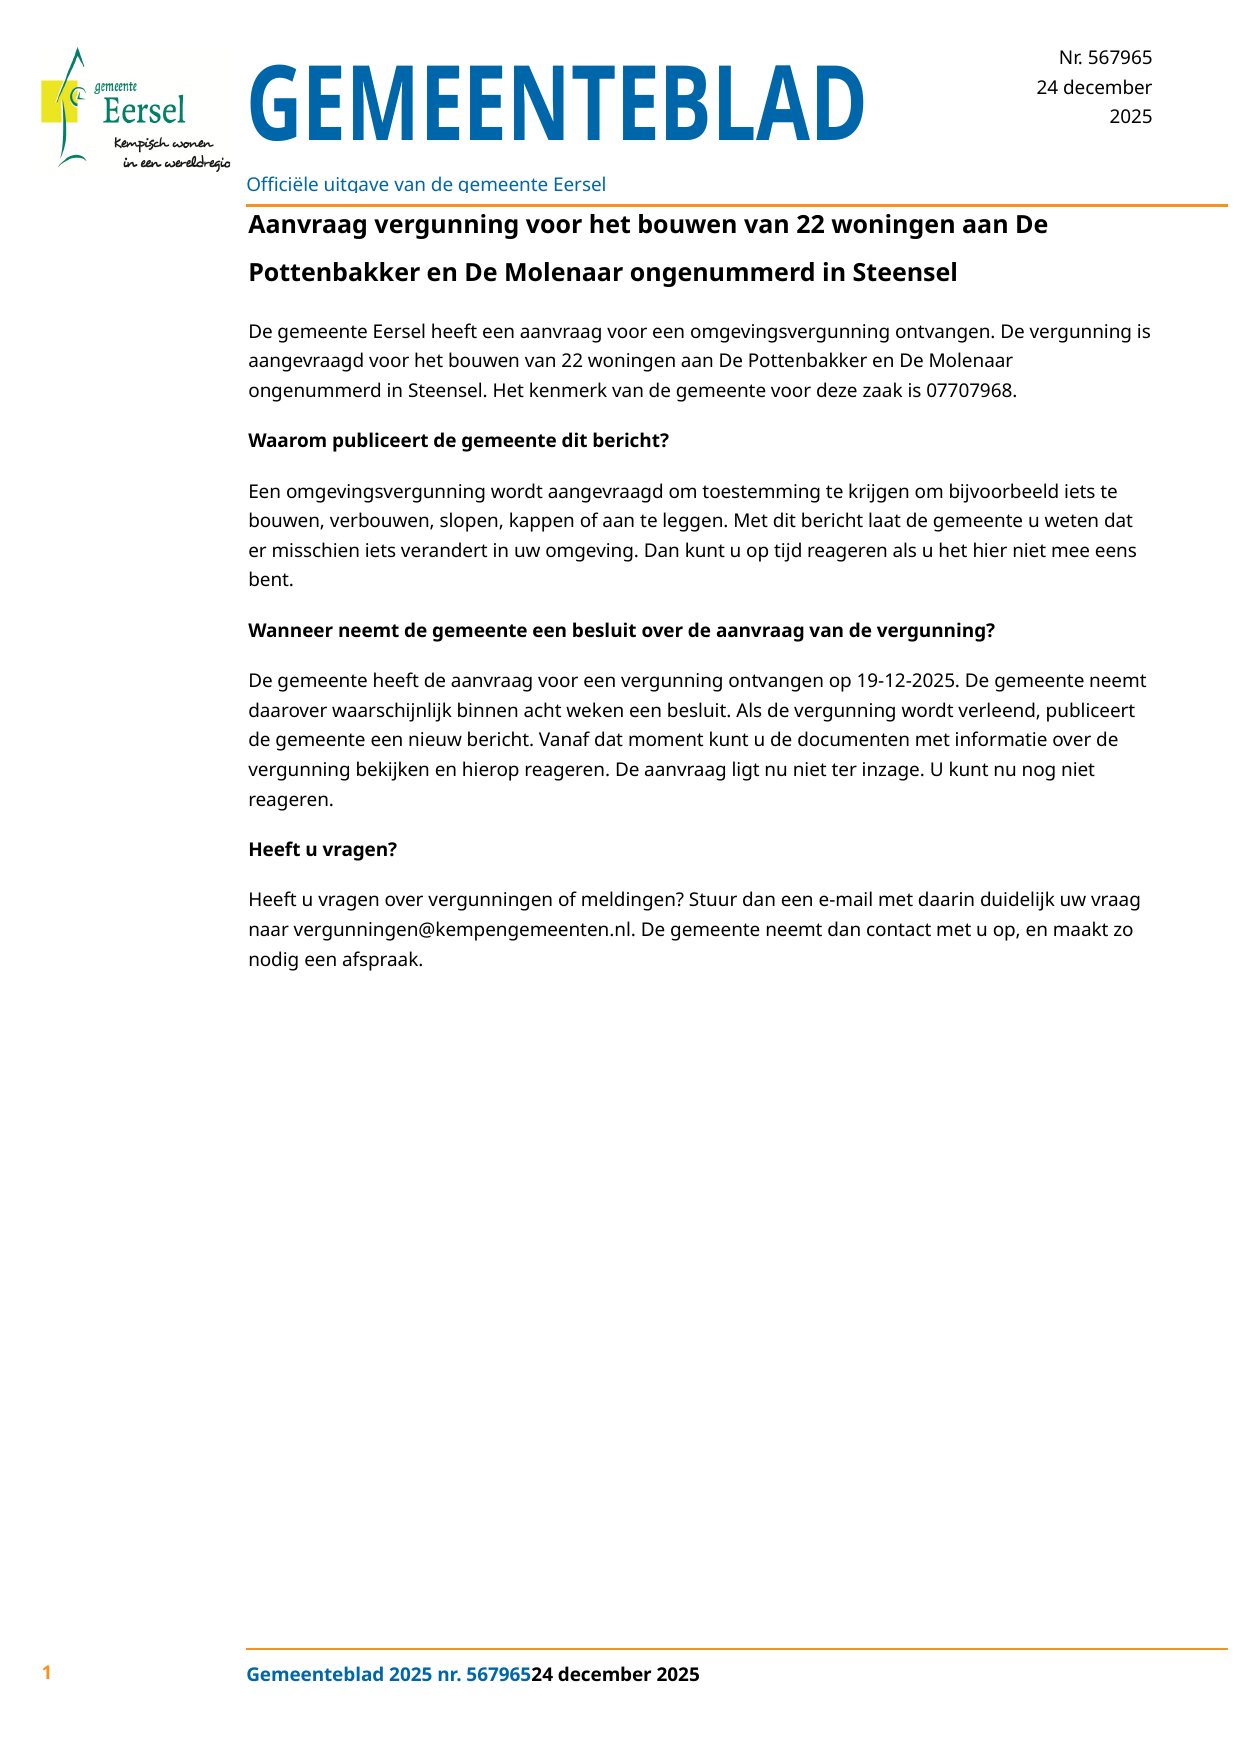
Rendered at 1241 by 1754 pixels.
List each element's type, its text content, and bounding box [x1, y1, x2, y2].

text Waarom publiceert de gemeente dit bericht? [248, 427, 1152, 453]
picture [41, 47, 231, 172]
text Heeft u vragen over vergunningen of meldingen? Stuur dan een e-mail met daarin duidelijk uw vraag naar vergunningen@kempengemeenten.nl. De gemeente neemt dan contact met u op, en maakt zo nodig een afspraak. [248, 887, 1152, 972]
text Aanvraag vergunning voor het bouwen van 22 woningen aan De Pottenbakker en De Molenaar ongenummerd in Steensel [248, 207, 1152, 288]
text Een omgevingsvergunning wordt aangevraagd om toestemming te krijgen om bijvoorbeeld iets te bouwen, verbouwen, slopen, kappen of aan te leggen. Met dit bericht laat de gemeente u weten dat er misschien iets verandert in uw omgeving. Dan kunt u op tijd reageren als u het hier niet mee eens bent. [248, 478, 1152, 592]
text De gemeente heeft de aanvraag voor een vergunning ontvangen op 19-12-2025. De gemeente neemt daarover waarschijnlijk binnen acht weken een besluit. Als de vergunning wordt verleend, publiceert de gemeente een nieuw bericht. Vanaf dat moment kunt u de documenten met informatie over de vergunning bekijken en hierop reageren. De aanvraag ligt nu niet ter inzage. U kunt nu nog niet reageren. [248, 667, 1152, 812]
text De gemeente Eersel heeft een aanvraag voor een omgevingsvergunning ontvangen. De vergunning is aangevraagd voor het bouwen van 22 woningen aan De Pottenbakker en De Molenaar ongenummerd in Steensel. Het kenmerk van de gemeente voor deze zaak is 07707968. [248, 318, 1152, 403]
text Heeft u vragen? [248, 836, 1152, 862]
text Wanneer neemt de gemeente een besluit over de aanvraag van de vergunning? [248, 617, 1152, 643]
